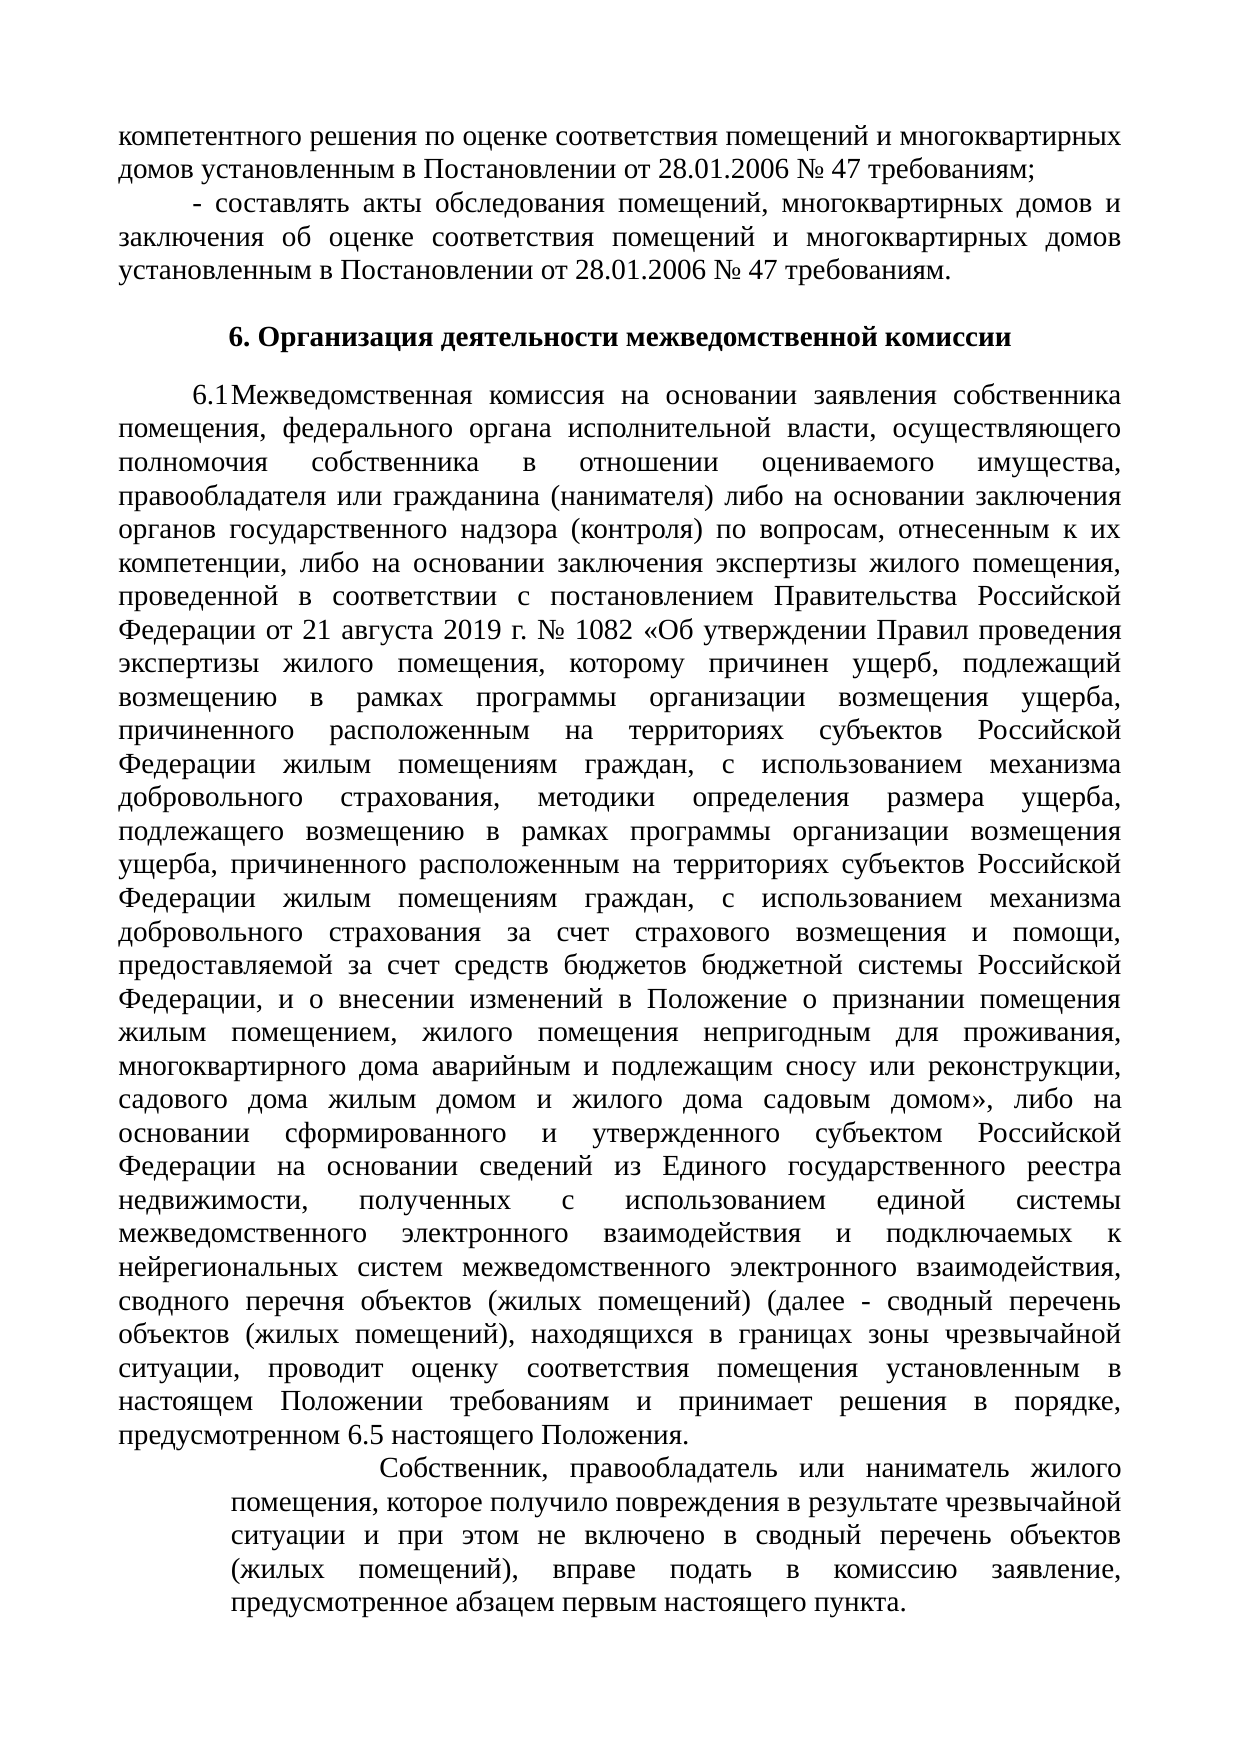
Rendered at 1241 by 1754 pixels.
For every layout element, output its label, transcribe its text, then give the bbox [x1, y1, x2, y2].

text компетентного решения по оценке соответствия помещений и многоквартирных домов установленным в Постановлении от 28.01.2006 № 47 требованиям; [118, 118, 1122, 185]
text Собственник, правообладатель или наниматель жилого помещения, которое получило повреждения в результате чрезвычайной ситуации и при этом не включено в сводный перечень объектов (жилых помещений), вправе подать в комиссию заявление, предусмотренное абзацем первым настоящего пункта. [231, 1450, 1122, 1618]
text 6. Организация деятельности межведомственной комиссии [118, 319, 1122, 353]
text - составлять акты обследования помещений, многоквартирных домов и заключения об оценке соответствия помещений и многоквартирных домов установленным в Постановлении от 28.01.2006 № 47 требованиям. [118, 185, 1122, 286]
list Межведомственная комиссия на основании заявления собственника помещения, федерального органа исполнительной власти, осуществляющего полномочия собственника в отношении оцениваемого имущества, правообладателя или гражданина (нанимателя) либо на основании заключения органов государственного надзора (контроля) по вопросам, отнесенным к их компетенции, либо на основании заключения экспертизы жилого помещения, проведенной в соответствии с постановлением Правительства Российской Федерации от 21 августа 2019 г. № 1082 «Об утверждении Правил проведения экспертизы жилого помещения, которому причинен ущерб, подлежащий возмещению в рамках программы организации возмещения ущерба, причиненного расположенным на территориях субъектов Российской Федерации жилым помещениям граждан, с использованием механизма добровольного страхования, методики определения размера ущерба, подлежащего возмещению в рамках программы организации возмещения ущерба, причиненного расположенным на территориях субъектов Российской Федерации жилым помещениям граждан, с использованием механизма добровольного страхования за счет страхового возмещения и помощи, предоставляемой за счет средств бюджетов бюджетной системы Российской Федерации, и о внесении изменений в Положение о признании помещения жилым помещением, жилого помещения непригодным для проживания, многоквартирного дома аварийным и подлежащим сносу или реконструкции, садового дома жилым домом и жилого дома садовым домом», либо на основании сформированного и утвержденного субъектом Российской Федерации на основании сведений из Единого государственного реестра недвижимости, полученных с использованием единой системы межведомственного электронного взаимодействия и подключаемых к нейрегиональных систем межведомственного электронного взаимодействия, сводного перечня объектов (жилых помещений) (далее - сводный перечень объектов (жилых помещений), находящихся в границах зоны чрезвычайной ситуации, проводит оценку соответствия помещения установленным в настоящем Положении требованиям и принимает решения в порядке, предусмотренном 6.5 настоящего Положения. [118, 377, 1122, 1450]
